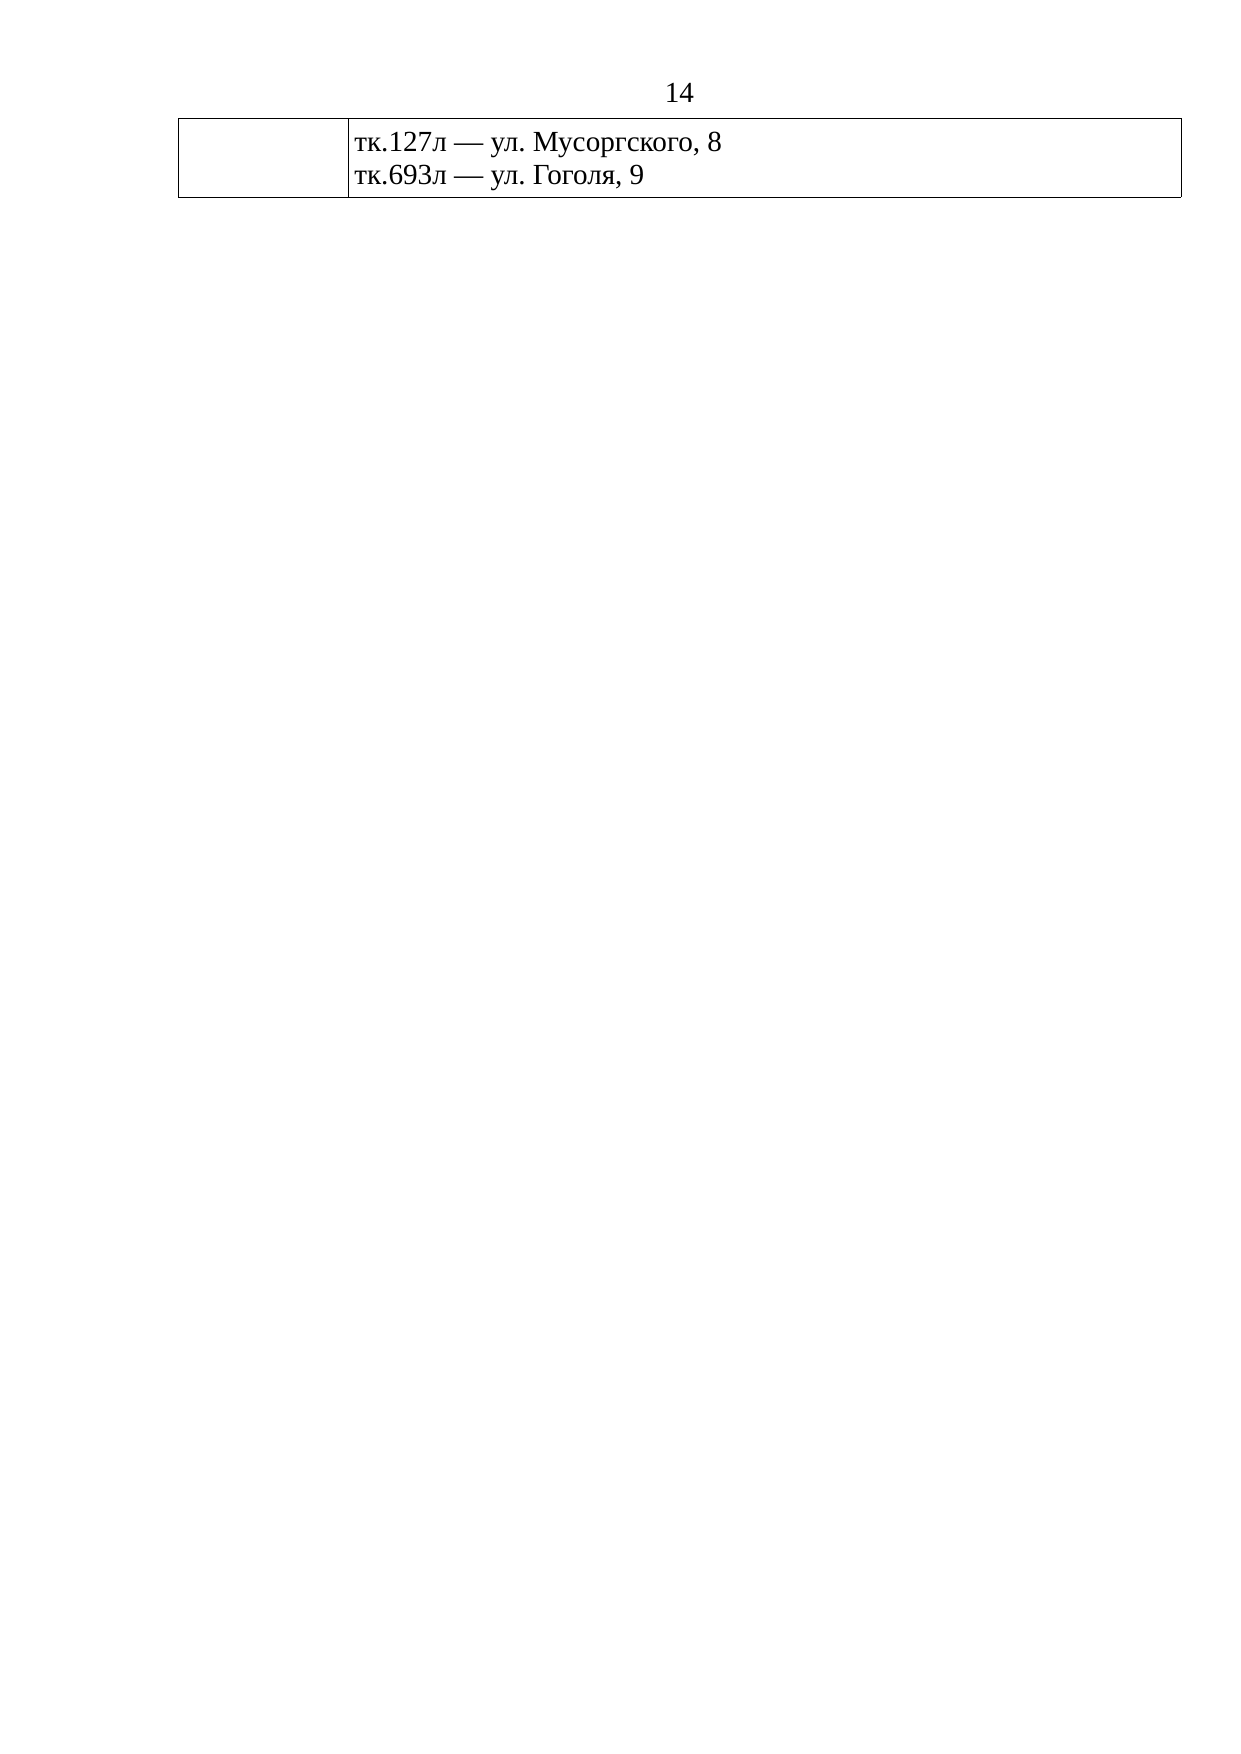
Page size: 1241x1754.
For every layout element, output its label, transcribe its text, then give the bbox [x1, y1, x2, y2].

table_cell [179, 119, 348, 197]
table_cell тк.127л — ул. Мусоргского, 8 тк.693л — ул. Гоголя, 9 [349, 119, 1181, 197]
